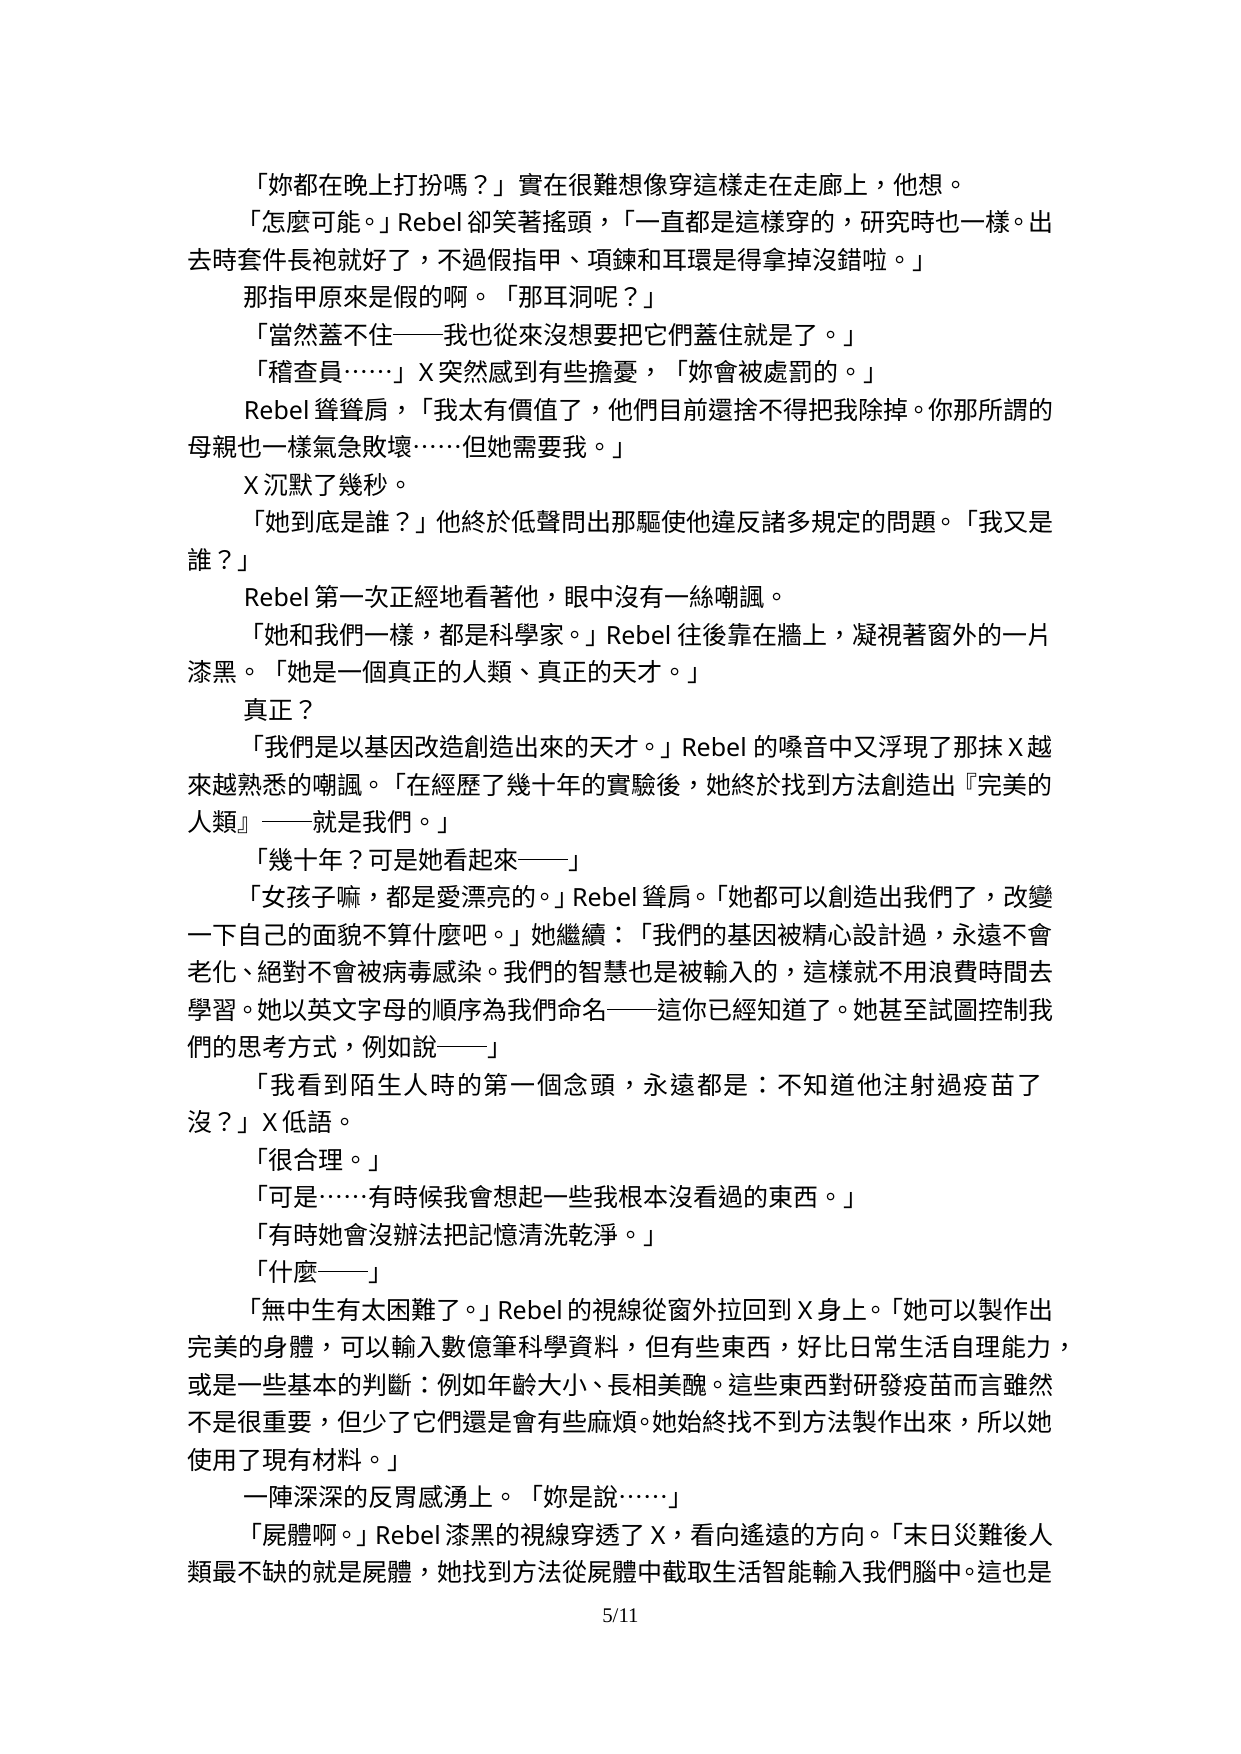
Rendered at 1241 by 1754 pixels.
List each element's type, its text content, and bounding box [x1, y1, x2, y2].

text 「我看到陌生人時的第一個念頭，永遠都是：不知道他注射過疫苗了沒？」X低語。 [187, 1064, 1053, 1139]
text 「稽查員……」X突然感到有些擔憂，「妳會被處罰的。」 [187, 352, 1053, 389]
text X沉默了幾秒。 [187, 464, 1053, 502]
text 「什麼──」 [187, 1252, 1053, 1289]
text 「她和我們一樣，都是科學家。」Rebel 往後靠在牆上，凝視著窗外的一片漆黑。「她是一個真正的人類、真正的天才。」 [187, 614, 1053, 689]
text 「她到底是誰？」他終於低聲問出那驅使他違反諸多規定的問題。「我又是誰？」 [187, 502, 1053, 577]
text 「女孩子嘛，都是愛漂亮的。」Rebel聳肩。「她都可以創造出我們了，改變一下自己的面貌不算什麼吧。」她繼續：「我們的基因被精心設計過，永遠不會老化、絕對不會被病毒感染。我們的智慧也是被輸入的，這樣就不用浪費時間去學習。她以英文字母的順序為我們命名──這你已經知道了。她甚至試圖控制我們的思考方式，例如說──」 [187, 877, 1053, 1064]
text 「無中生有太困難了。」Rebel的視線從窗外拉回到X身上。「她可以製作出完美的身體，可以輸入數億筆科學資料，但有些東西，好比日常生活自理能力，或是一些基本的判斷：例如年齡大小、長相美醜。這些東西對研發疫苗而言雖然不是很重要，但少了它們還是會有些麻煩。她始終找不到方法製作出來，所以她使用了現有材料。」 [187, 1289, 1053, 1477]
text Rebel聳聳肩，「我太有價值了，他們目前還捨不得把我除掉。你那所謂的母親也一樣氣急敗壞……但她需要我。」 [187, 389, 1053, 464]
text 「很合理。」 [187, 1139, 1053, 1177]
text 「可是……有時候我會想起一些我根本沒看過的東西。」 [187, 1177, 1053, 1214]
text 「幾十年？可是她看起來──」 [187, 839, 1053, 877]
text 「妳都在晚上打扮嗎？」實在很難想像穿這樣走在走廊上，他想。 [187, 164, 1053, 202]
text 真正？ [187, 689, 1053, 727]
text 「屍體啊。」Rebel漆黑的視線穿透了X，看向遙遠的方向。「末日災難後人類最不缺的就是屍體，她找到方法從屍體中截取生活智能輸入我們腦中。這也是我們少許情感的來源，她沒有辦法完全排除依附在生活能力之中的情緒和記憶。所以你會好奇，會想到一些你根本沒見過的東西。」她的視線再次聚焦在X身上──而他的表情已一片空白，完全無法思考。 [187, 1514, 1053, 1589]
text Rebel第一次正經地看著他，眼中沒有一絲嘲諷。 [187, 577, 1053, 614]
text 「當然蓋不住──我也從來沒想要把它們蓋住就是了。」 [187, 314, 1053, 352]
text 「我們是以基因改造創造出來的天才。」Rebel 的嗓音中又浮現了那抹X越來越熟悉的嘲諷。「在經歷了幾十年的實驗後，她終於找到方法創造出『完美的人類』──就是我們。」 [187, 727, 1053, 839]
text 「有時她會沒辦法把記憶清洗乾淨。」 [187, 1214, 1053, 1252]
text 那指甲原來是假的啊。「那耳洞呢？」 [187, 277, 1053, 314]
text 「怎麼可能。」Rebel卻笑著搖頭，「一直都是這樣穿的，研究時也一樣。出去時套件長袍就好了，不過假指甲、項鍊和耳環是得拿掉沒錯啦。」 [187, 202, 1053, 277]
text 一陣深深的反胃感湧上。「妳是說……」 [187, 1477, 1053, 1514]
